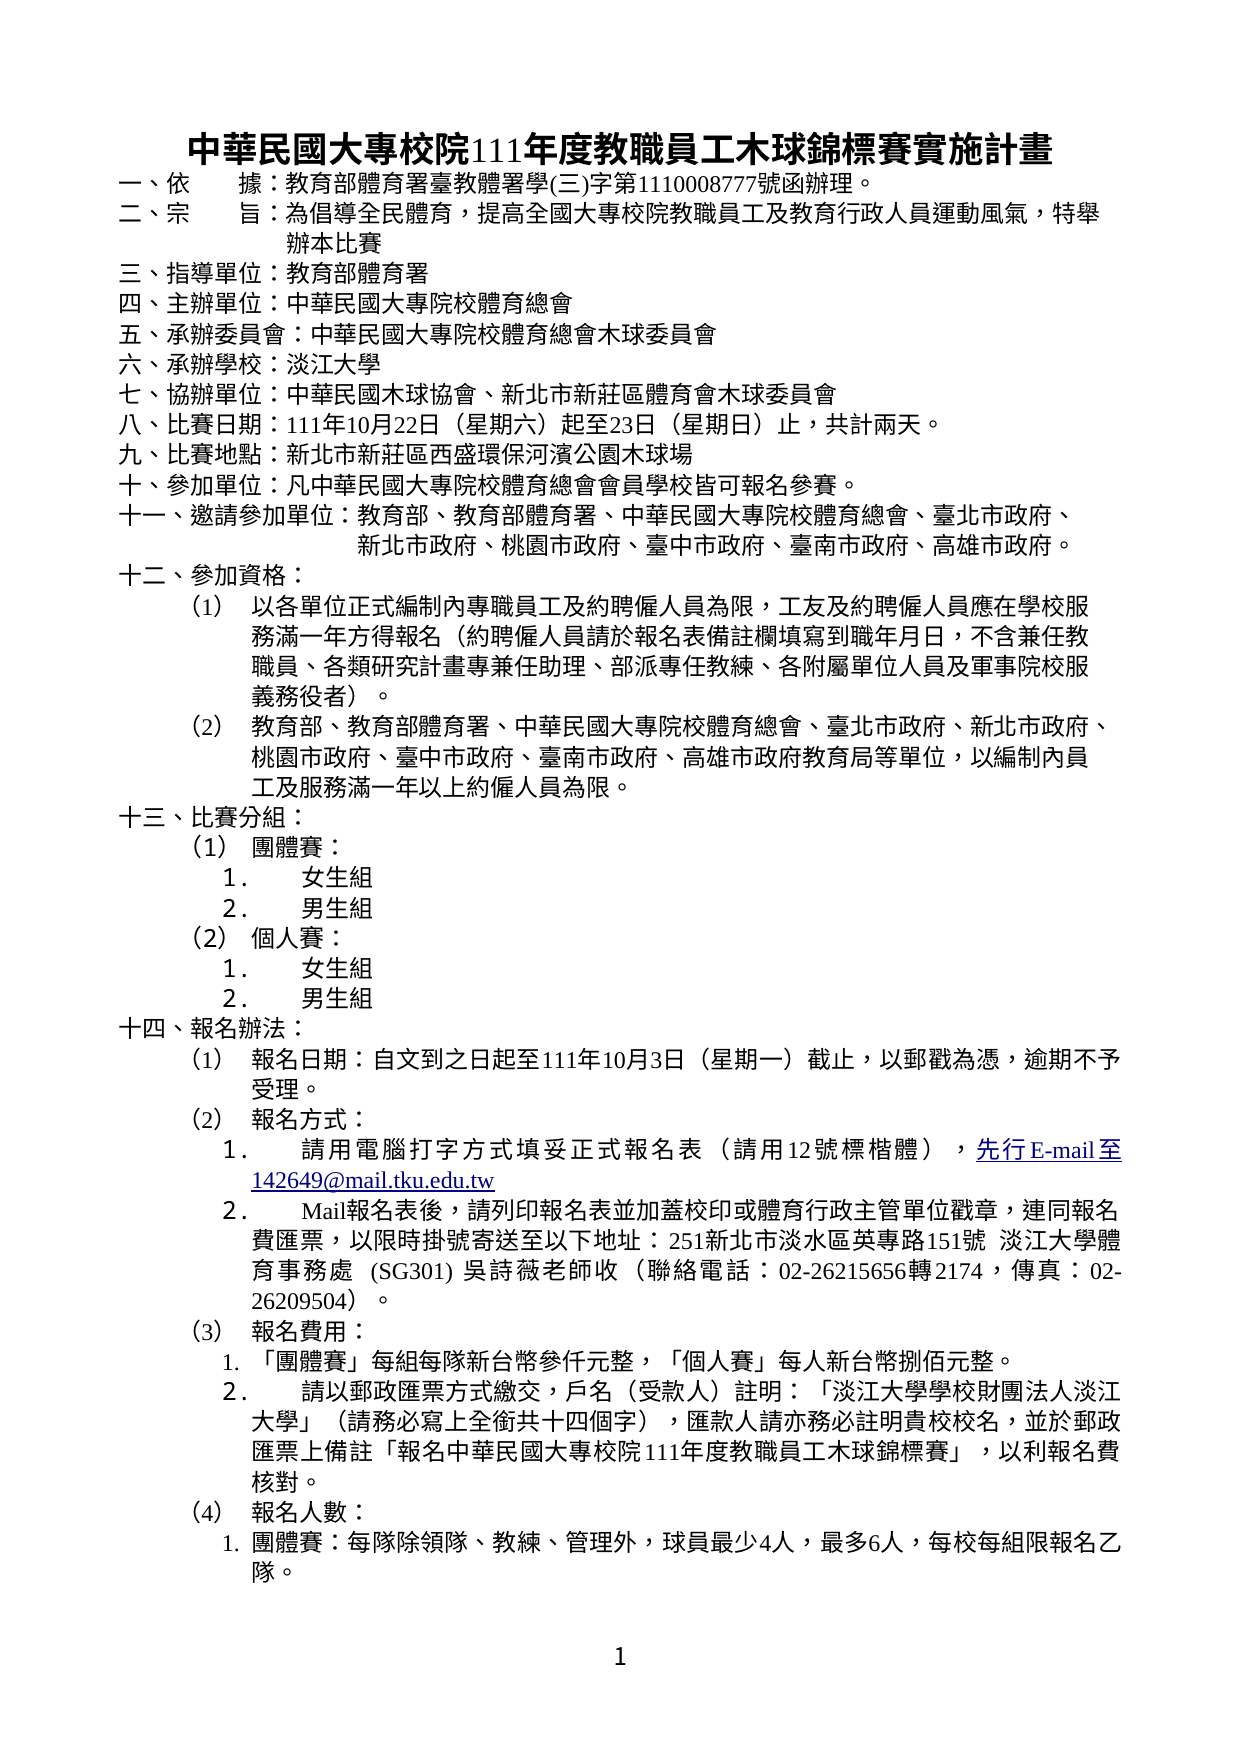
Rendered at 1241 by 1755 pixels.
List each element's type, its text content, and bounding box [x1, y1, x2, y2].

text 七、協辦單位：中華民國木球協會、新北市新莊區體育會木球委員會 [118, 379, 1122, 409]
list 以各單位正式編制內專職員工及約聘僱人員為限，工友及約聘僱人員應在學校服務滿一年方得報名（約聘僱人員請於報名表備註欄填寫到職年月日，不含兼任教職員、各類研究計畫專兼任助理、部派專任教練、各附屬單位人員及軍事院校服義務役者）。 [177, 591, 1093, 712]
list 男生組 [222, 893, 1122, 923]
list Mail報名表後，請列印報名表並加蓋校印或體育行政主管單位戳章，連同報名費匯票，以限時掛號寄送至以下地址：251新北市淡水區英專路151號 淡江大學體育事務處 (SG301) 吳詩薇老師收（聯絡電話：02-26215656轉2174，傳真：02-26209504）。 [222, 1195, 1122, 1316]
text 六、承辦學校：淡江大學 [118, 349, 1122, 379]
list 報名人數： [177, 1497, 1122, 1527]
list 請以郵政匯票方式繳交，戶名（受款人）註明：「淡江大學學校財團法人淡江大學」（請務必寫上全銜共十四個字），匯款人請亦務必註明貴校校名，並於郵政匯票上備註「報名中華民國大專校院111年度教職員工木球錦標賽」，以利報名費核對。 [222, 1376, 1122, 1497]
list 報名日期：自文到之日起至111年10月3日（星期一）截止，以郵戳為憑，逾期不予受理。 [177, 1044, 1122, 1104]
text 十、參加單位：凡中華民國大專院校體育總會會員學校皆可報名參賽。 [118, 470, 1122, 500]
text 十三、比賽分組： [118, 802, 1122, 832]
list 女生組 [222, 953, 1122, 983]
text 辦本比賽 [118, 228, 1122, 258]
text 五、承辦委員會：中華民國大專院校體育總會木球委員會 [118, 319, 1122, 349]
text 中華民國大專校院111年度教職員工木球錦標賽實施計畫 [118, 105, 1122, 168]
text 十二、參加資格： [118, 561, 1093, 591]
text 九、比賽地點：新北市新莊區西盛環保河濱公園木球場 [118, 440, 1122, 470]
list 報名費用： [177, 1316, 1122, 1346]
text 十四、報名辦法： [118, 1014, 1122, 1044]
text 三、指導單位：教育部體育署 [118, 258, 1122, 289]
text 一、依 據：教育部體育署臺教體署學(三)字第1110008777號函辦理。 [118, 168, 1122, 198]
list 團體賽： [177, 832, 1122, 863]
text 四、主辦單位：中華民國大專院校體育總會 [118, 289, 1122, 319]
text 新北市政府、桃園市政府、臺中市政府、臺南市政府、高雄市政府。 [118, 530, 1122, 561]
list 請用電腦打字方式填妥正式報名表（請用12號標楷體），先行E-mail至142649@mail.tku.edu.tw [222, 1134, 1122, 1195]
list 男生組 [222, 983, 1122, 1014]
list 女生組 [222, 863, 1122, 893]
list 報名方式： [177, 1104, 1122, 1134]
list 團體賽：每隊除領隊、教練、管理外，球員最少4人，最多6人，每校每組限報名乙隊。 [222, 1527, 1122, 1588]
list 個人賽： [177, 923, 1122, 953]
list 「團體賽」每組每隊新台幣參仟元整，「個人賽」每人新台幣捌佰元整。 [222, 1346, 1122, 1376]
list 教育部、教育部體育署、中華民國大專院校體育總會、臺北市政府、新北市政府、桃園市政府、臺中市政府、臺南市政府、高雄市政府教育局等單位，以編制內員工及服務滿一年以上約僱人員為限。 [177, 712, 1093, 802]
text 二、宗 旨：為倡導全民體育，提高全國大專校院教職員工及教育行政人員運動風氣，特舉 [118, 198, 1122, 228]
text 八、比賽日期：111年10月22日（星期六）起至23日（星期日）止，共計兩天。 [118, 409, 1122, 440]
text 十一、邀請參加單位：教育部、教育部體育署、中華民國大專院校體育總會、臺北市政府、 [118, 500, 1122, 530]
